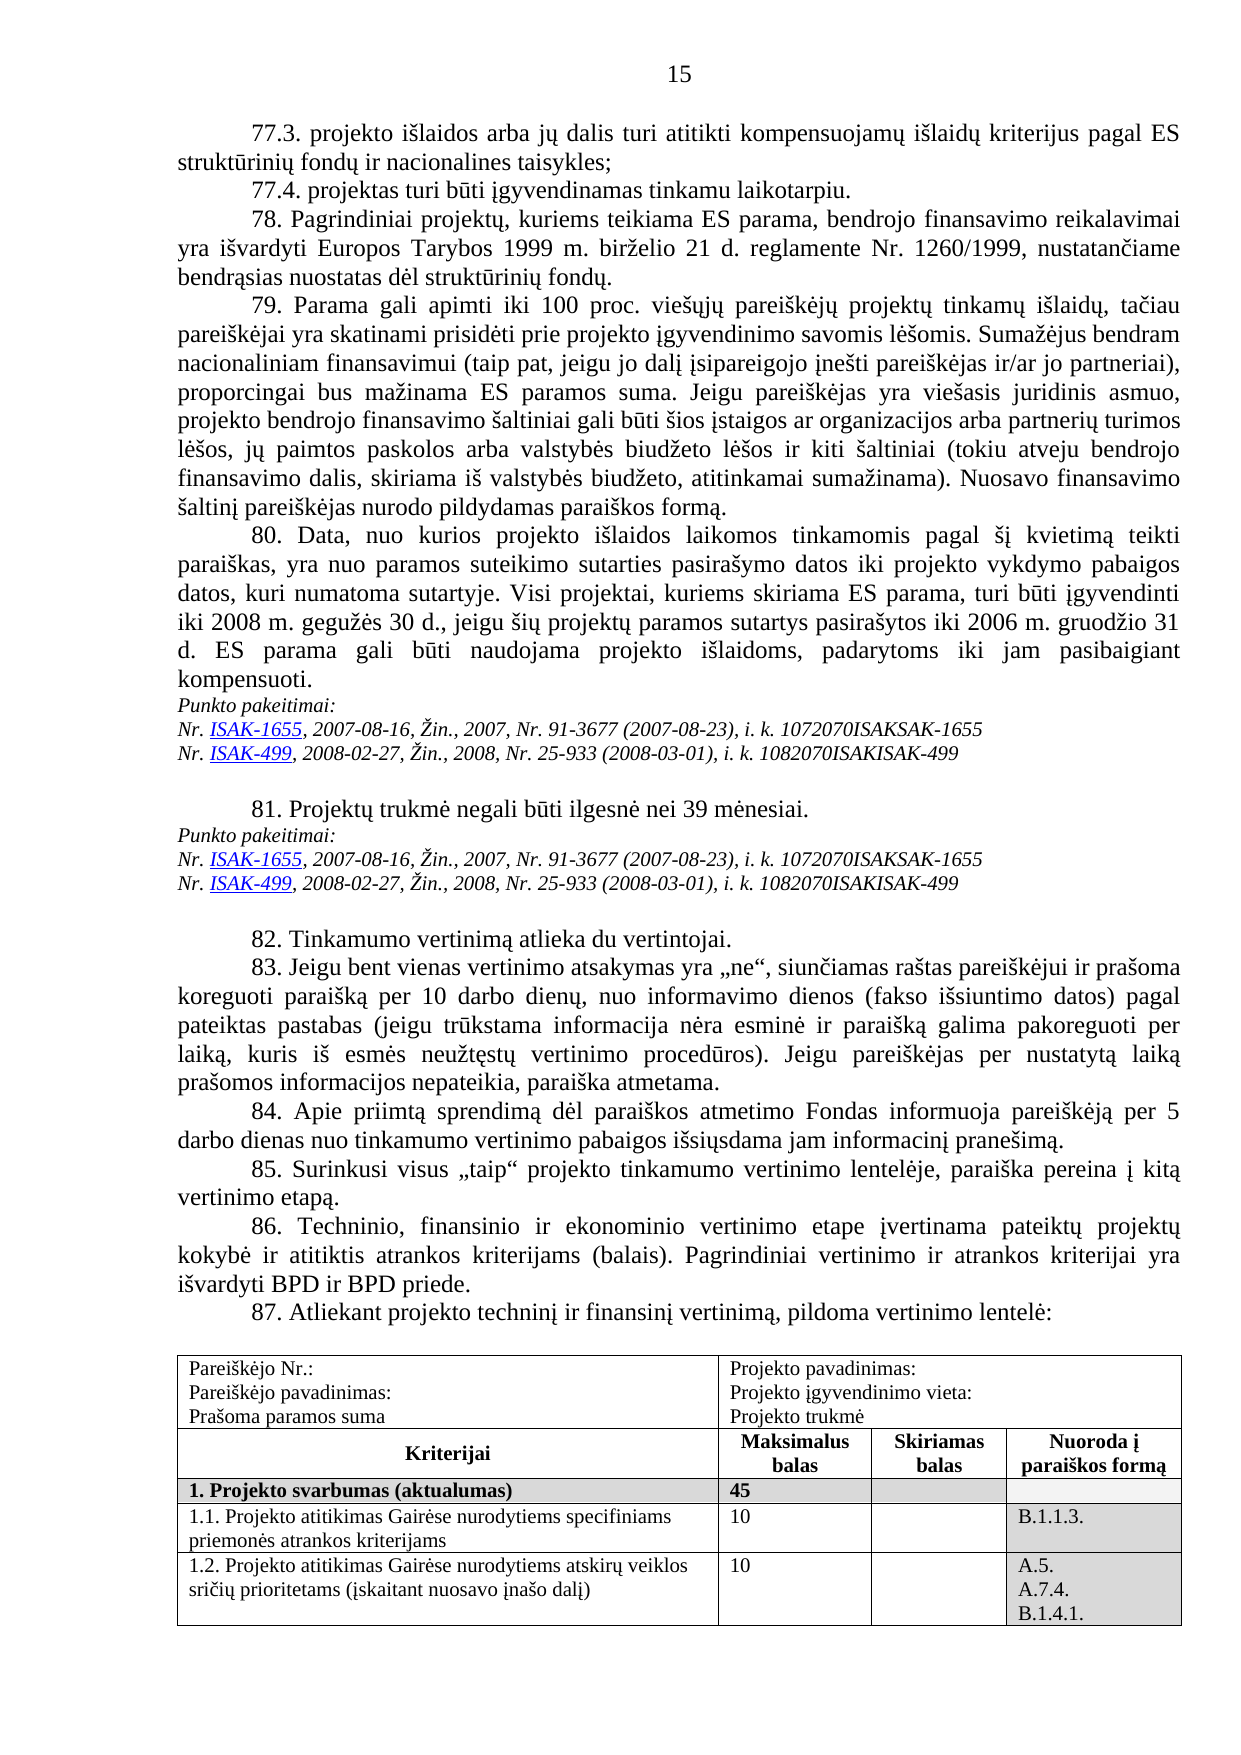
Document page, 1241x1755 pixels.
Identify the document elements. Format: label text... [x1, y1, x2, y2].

table_cell [872, 1479, 1006, 1502]
text Nr. ISAK-499, 2008-02-27, Žin., 2008, Nr. 25-933 (2008-03-01), i. k. 1082070ISAKISAK-499 [177, 741, 1181, 765]
table_cell Nuoroda į paraiškos formą [1007, 1429, 1181, 1477]
text 80. Data, nuo kurios projekto išlaidos laikomos tinkamomis pagal šį kvietimą teikti paraiškas, yra nuo paramos suteikimo sutarties pasirašymo datos iki projekto vykdymo pabaigos datos, kuri numatoma sutartyje. Visi projektai, kuriems skiriama ES parama, turi būti įgyvendinti iki 2008 m. gegužės 30 d., jeigu šių projektų paramos sutartys pasirašytos iki 2006 m. gruodžio 31 d. ES parama gali būti naudojama projekto išlaidoms, padarytoms iki jam pasibaigiant kompensuoti. [177, 521, 1181, 693]
text 85. Surinkusi visus „taip“ projekto tinkamumo vertinimo lentelėje, paraiška pereina į kitą vertinimo etapą. [177, 1154, 1181, 1211]
table_cell A.5. A.7.4. B.1.4.1. [1007, 1553, 1181, 1625]
text 82. Tinkamumo vertinimą atlieka du vertintojai. [177, 924, 1181, 952]
text Punkto pakeitimai: [177, 823, 1181, 847]
table_header Pareiškėjo Nr.: Pareiškėjo pavadinimas: Prašoma paramos suma [178, 1356, 718, 1428]
text 77.4. projektas turi būti įgyvendinamas tinkamu laikotarpiu. [177, 176, 1181, 204]
table_cell 45 [719, 1479, 871, 1502]
table_cell Maksimalus balas [719, 1429, 871, 1477]
table_cell Skiriamas balas [872, 1429, 1006, 1477]
table_cell 1.2. Projekto atitikimas Gairėse nurodytiems atskirų veiklos sričių prioritetams (įskaitant nuosavo įnašo dalį) [178, 1553, 718, 1625]
table_header Projekto pavadinimas: Projekto įgyvendinimo vieta: Projekto trukmė [719, 1356, 1181, 1428]
table_cell B.1.1.3. [1007, 1504, 1181, 1552]
table_cell [872, 1504, 1006, 1552]
text 83. Jeigu bent vienas vertinimo atsakymas yra „ne“, siunčiamas raštas pareiškėjui ir prašoma koreguoti paraišką per 10 darbo dienų, nuo informavimo dienos (fakso išsiuntimo datos) pagal pateiktas pastabas (jeigu trūkstama informacija nėra esminė ir paraišką galima pakoreguoti per laiką, kuris iš esmės neužtęstų vertinimo procedūros). Jeigu pareiškėjas per nustatytą laiką prašomos informacijos nepateikia, paraiška atmetama. [177, 952, 1181, 1096]
text Nr. ISAK-1655, 2007-08-16, Žin., 2007, Nr. 91-3677 (2007-08-23), i. k. 1072070ISAKSAK-1655 [177, 717, 1181, 741]
text 87. Atliekant projekto techninį ir finansinį vertinimą, pildoma vertinimo lentelė: [177, 1297, 1181, 1326]
text 84. Apie priimtą sprendimą dėl paraiškos atmetimo Fondas informuoja pareiškėją per 5 darbo dienas nuo tinkamumo vertinimo pabaigos išsiųsdama jam informacinį pranešimą. [177, 1096, 1181, 1154]
text 79. Parama gali apimti iki 100 proc. viešųjų pareiškėjų projektų tinkamų išlaidų, tačiau pareiškėjai yra skatinami prisidėti prie projekto įgyvendinimo savomis lėšomis. Sumažėjus bendram nacionaliniam finansavimui (taip pat, jeigu jo dalį įsipareigojo įnešti pareiškėjas ir/ar jo partneriai), proporcingai bus mažinama ES paramos suma. Jeigu pareiškėjas yra viešasis juridinis asmuo, projekto bendrojo finansavimo šaltiniai gali būti šios įstaigos ar organizacijos arba partnerių turimos lėšos, jų paimtos paskolos arba valstybės biudžeto lėšos ir kiti šaltiniai (tokiu atveju bendrojo finansavimo dalis, skiriama iš valstybės biudžeto, atitinkamai sumažinama). Nuosavo finansavimo šaltinį pareiškėjas nurodo pildydamas paraiškos formą. [177, 291, 1181, 521]
table_cell Kriterijai [178, 1429, 718, 1477]
text 78. Pagrindiniai projektų, kuriems teikiama ES parama, bendrojo finansavimo reikalavimai yra išvardyti Europos Tarybos 1999 m. birželio 21 d. reglamente Nr. 1260/1999, nustatančiame bendrąsias nuostatas dėl struktūrinių fondų. [177, 204, 1181, 291]
table_cell [872, 1553, 1006, 1625]
table_cell 1.1. Projekto atitikimas Gairėse nurodytiems specifiniams priemonės atrankos kriterijams [178, 1504, 718, 1552]
text 86. Techninio, finansinio ir ekonominio vertinimo etape įvertinama pateiktų projektų kokybė ir atitiktis atrankos kriterijams (balais). Pagrindiniai vertinimo ir atrankos kriterijai yra išvardyti BPD ir BPD priede. [177, 1211, 1181, 1297]
text Nr. ISAK-1655, 2007-08-16, Žin., 2007, Nr. 91-3677 (2007-08-23), i. k. 1072070ISAKSAK-1655 [177, 847, 1181, 871]
text Punkto pakeitimai: [177, 693, 1181, 717]
table_cell 1. Projekto svarbumas (aktualumas) [178, 1479, 718, 1502]
text Nr. ISAK-499, 2008-02-27, Žin., 2008, Nr. 25-933 (2008-03-01), i. k. 1082070ISAKISAK-499 [177, 871, 1181, 895]
table_cell [1007, 1479, 1181, 1502]
table_cell 10 [719, 1504, 871, 1552]
table_cell 10 [719, 1553, 871, 1625]
text 81. Projektų trukmė negali būti ilgesnė nei 39 mėnesiai. [177, 794, 1181, 823]
text 77.3. projekto išlaidos arba jų dalis turi atitikti kompensuojamų išlaidų kriterijus pagal ES struktūrinių fondų ir nacionalines taisykles; [177, 118, 1181, 176]
